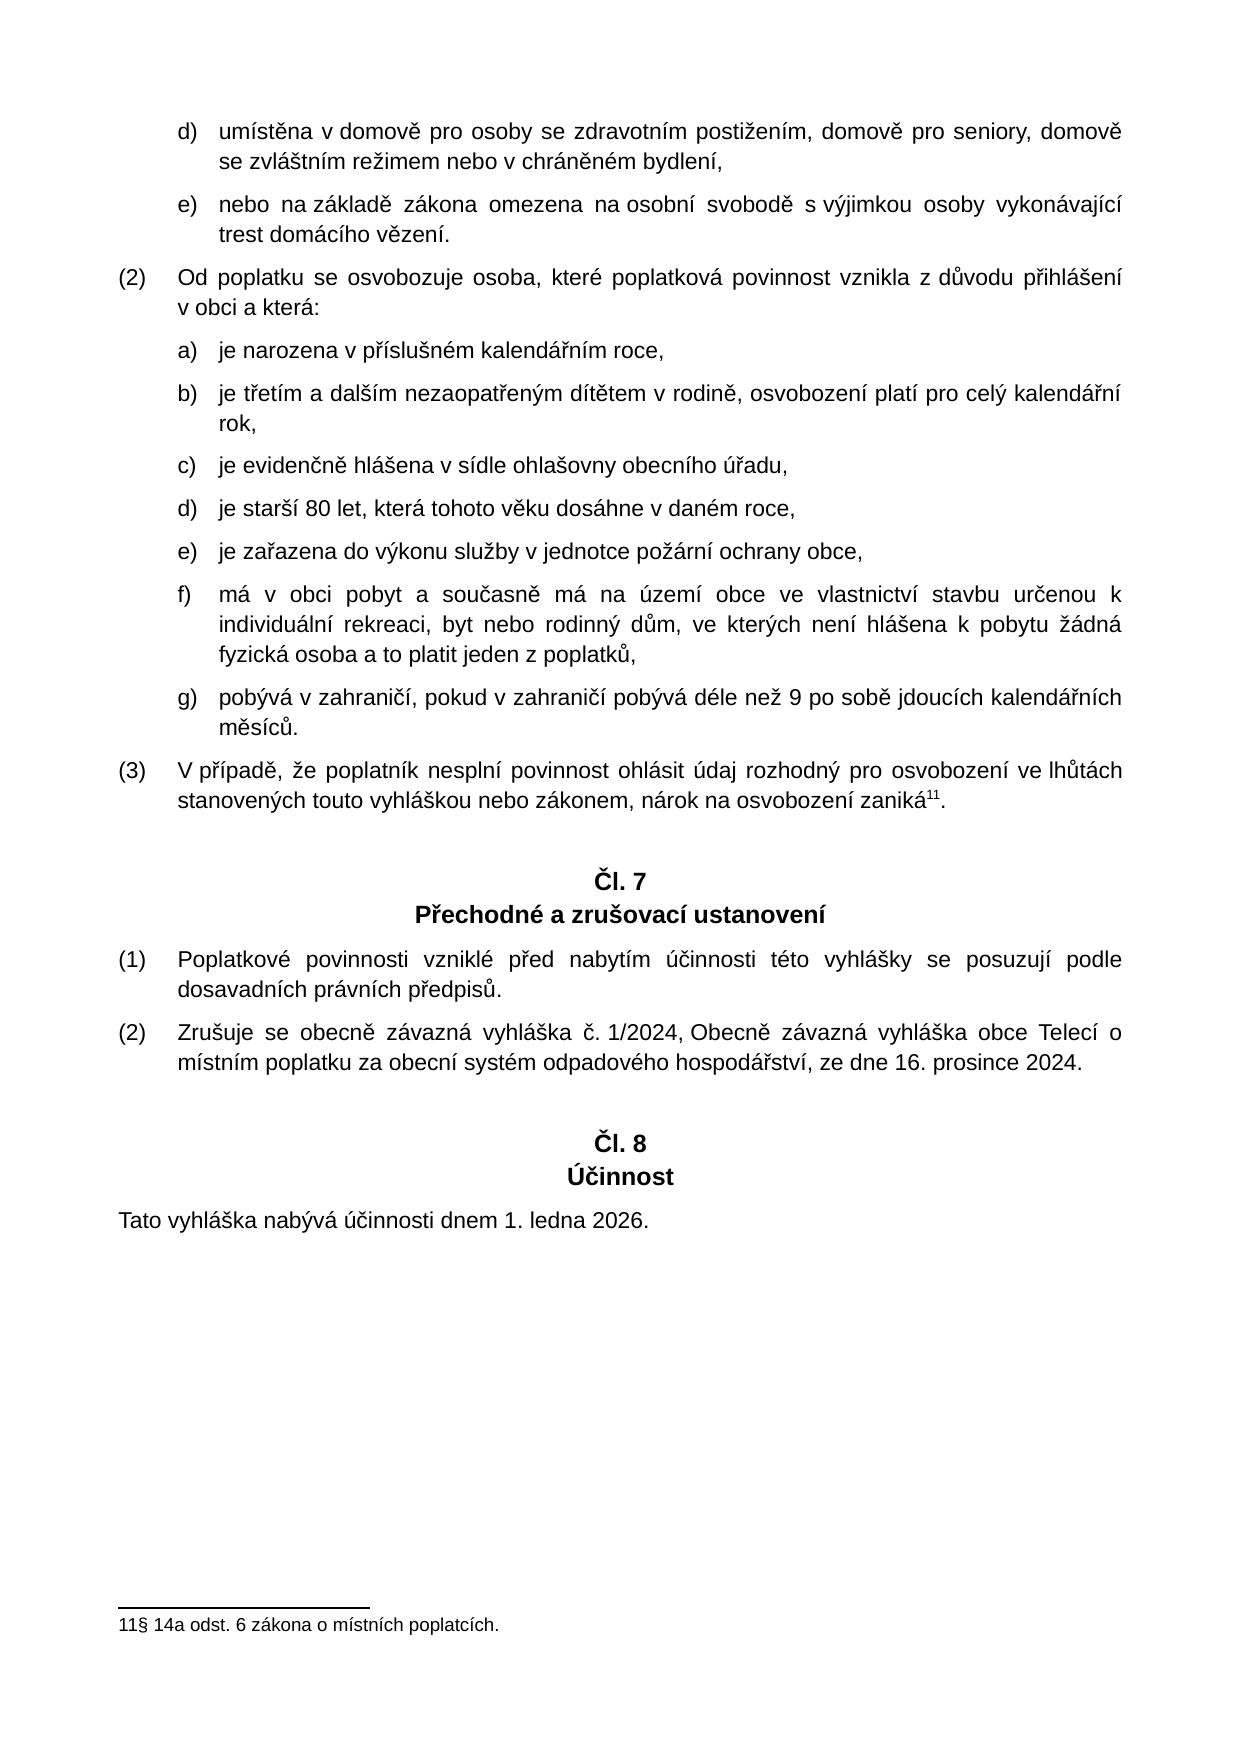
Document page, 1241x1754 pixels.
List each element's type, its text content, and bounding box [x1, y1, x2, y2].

list nebo na základě zákona omezena na osobní svobodě s výjimkou osoby vykonávající trest domácího vězení. [177, 191, 1122, 248]
subtitle Čl. 7 Přechodné a zrušovací ustanovení [118, 867, 1122, 929]
list je třetím a dalším nezaopatřeným dítětem v rodině, osvobození platí pro celý kalendářní rok, [177, 379, 1122, 436]
list Zrušuje se obecně závazná vyhláška č. 1/2024, Obecně závazná vyhláška obce Telecí o místním poplatku za obecní systém odpadového hospodářství, ze dne 16. prosince 2024. [118, 1018, 1122, 1075]
list pobývá v zahraničí, pokud v zahraničí pobývá déle než 9 po sobě jdoucích kalendářních měsíců. [177, 684, 1122, 740]
list Od poplatku se osvobozuje osoba, které poplatková povinnost vznikla z důvodu přihlášení v obci a která: [118, 264, 1122, 321]
list je zařazena do výkonu služby v jednotce požární ochrany obce, [177, 538, 1122, 564]
list umístěna v domově pro osoby se zdravotním postižením, domově pro seniory, domově se zvláštním režimem nebo v chráněném bydlení, [177, 118, 1122, 175]
list je starší 80 let, která tohoto věku dosáhne v daném roce, [177, 495, 1122, 522]
list je narozena v příslušném kalendářním roce, [177, 337, 1122, 363]
list Poplatkové povinnosti vzniklé před nabytím účinnosti této vyhlášky se posuzují podle dosavadních právních předpisů. [118, 946, 1122, 1002]
subtitle Čl. 8 Účinnost [118, 1129, 1122, 1191]
list § 14a odst. 6 zákona o místních poplatcích. [118, 1614, 1122, 1635]
list má v obci pobyt a současně má na území obce ve vlastnictví stavbu určenou k individuální rekreaci, byt nebo rodinný dům, ve kterých není hlášena k pobytu žádná fyzická osoba a to platit jeden z poplatků, [177, 581, 1122, 667]
text Tato vyhláška nabývá účinnosti dnem 1. ledna 2026. [118, 1207, 1122, 1234]
list je evidenčně hlášena v sídle ohlašovny obecního úřadu, [177, 452, 1122, 479]
list V případě, že poplatník nesplní povinnost ohlásit údaj rozhodný pro osvobození ve lhůtách stanovených touto vyhláškou nebo zákonem, nárok na osvobození zaniká. [118, 757, 1122, 813]
